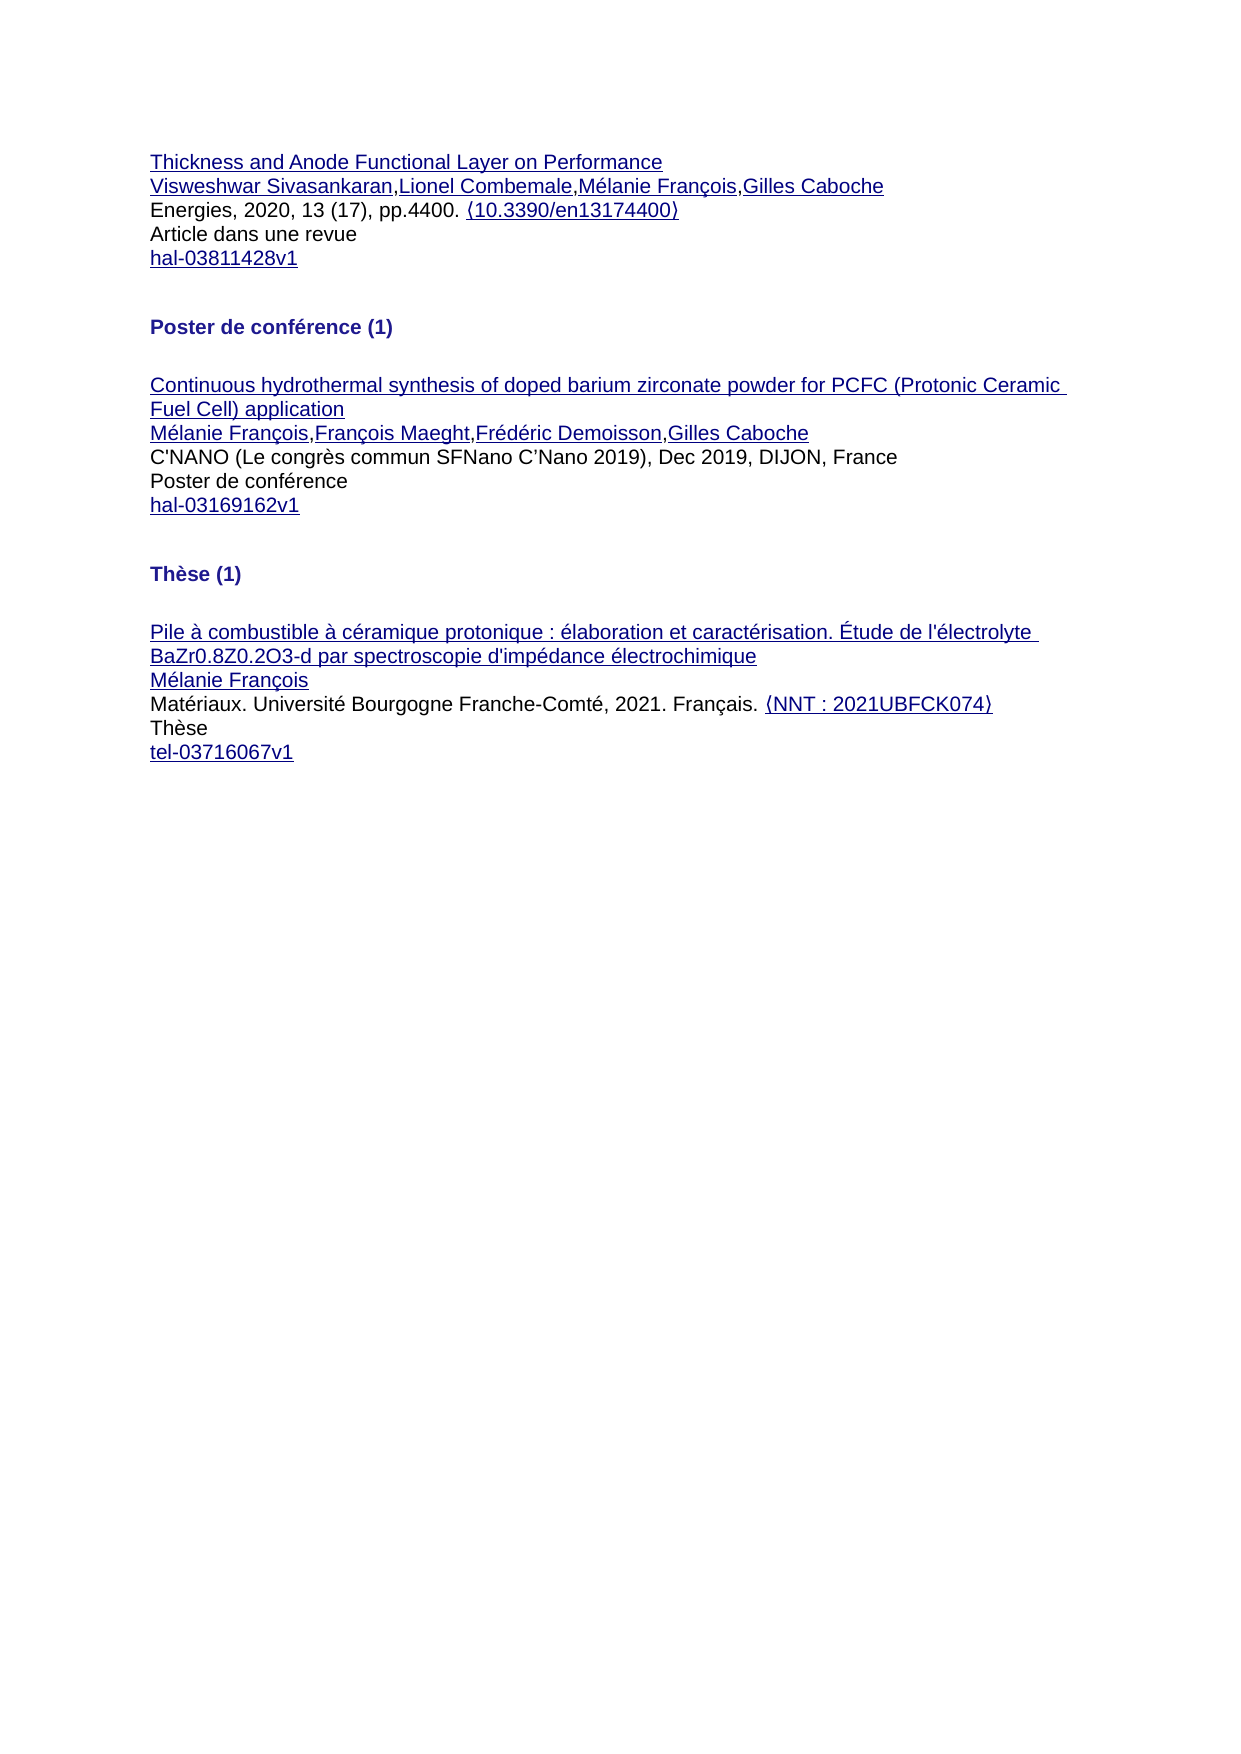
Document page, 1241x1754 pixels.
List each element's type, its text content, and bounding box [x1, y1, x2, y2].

table_cell Thickness and Anode Functional Layer on Performance Visweshwar Sivasankaran,Lionel Combemale,Mélanie François,Gilles Caboche Energies, 2020, 13 (17), pp.4400. ⟨10.3390/en13174400⟩ Article dans une revue hal-03811428v1 [150, 150, 1090, 270]
table_header Pile à combustible à céramique protonique : élaboration et caractérisation. Étude de l'électrolyte BaZr0.8Z0.2O3-d par spectroscopie d'impédance électrochimique Mélanie François Matériaux. Université Bourgogne Franche-Comté, 2021. Français. ⟨NNT : 2021UBFCK074⟩ Thèse tel-03716067v1 [150, 620, 1090, 763]
subtitle Thèse (1) [150, 561, 1090, 585]
subtitle Poster de conférence (1) [150, 314, 1090, 338]
table_header Continuous hydrothermal synthesis of doped barium zirconate powder for PCFC (Protonic Ceramic Fuel Cell) application Mélanie François,François Maeght,Frédéric Demoisson,Gilles Caboche C'NANO (Le congrès commun SFNano C’Nano 2019), Dec 2019, DIJON, France Poster de conférence hal-03169162v1 [150, 373, 1090, 517]
